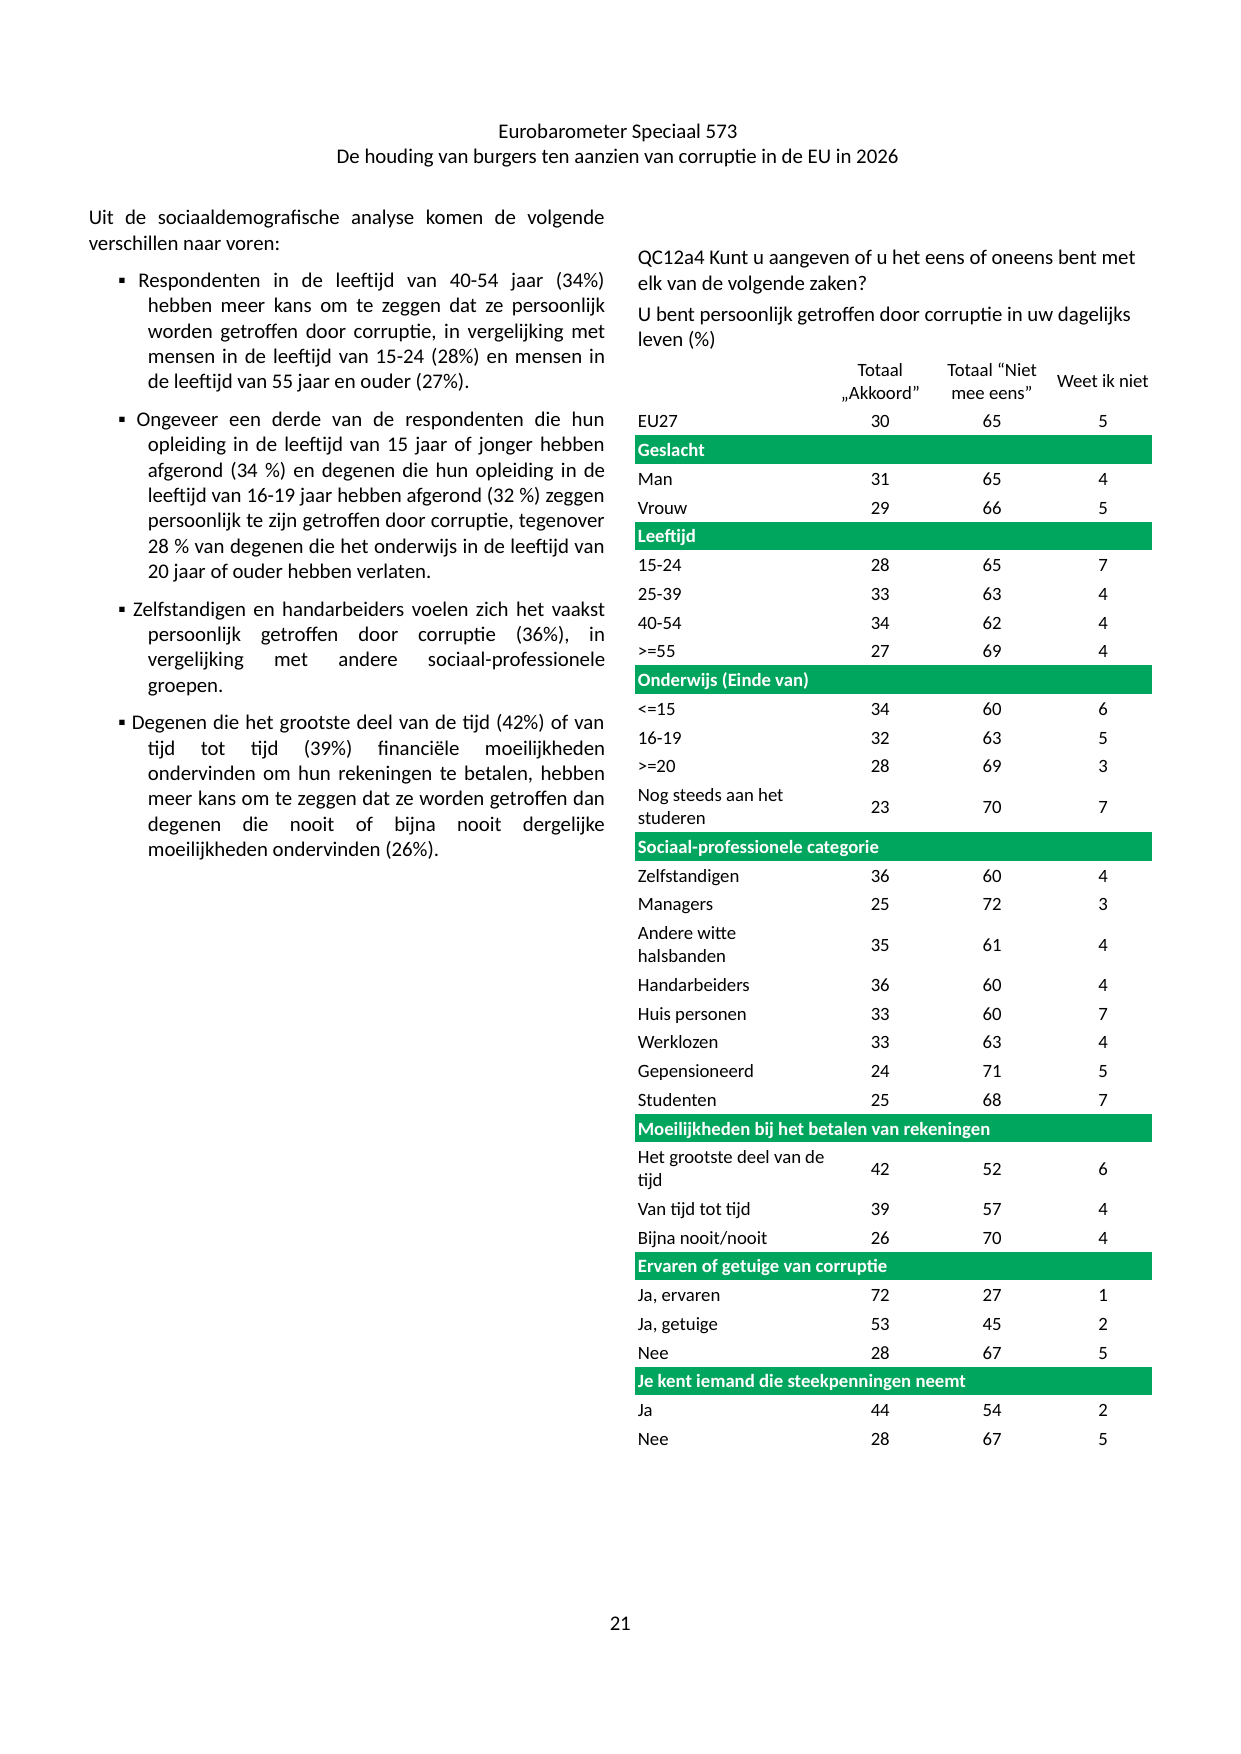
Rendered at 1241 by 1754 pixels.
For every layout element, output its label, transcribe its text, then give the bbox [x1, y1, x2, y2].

table_cell Gepensioneerd [635, 1056, 830, 1085]
table_cell 6 [1054, 694, 1152, 723]
table_cell Nee [635, 1424, 830, 1453]
table_cell >=20 [635, 752, 830, 780]
table_cell 69 [930, 752, 1053, 780]
table_cell 33 [830, 1028, 930, 1056]
table_cell 7 [1054, 550, 1152, 579]
table_cell 29 [830, 493, 930, 522]
table_cell 16-19 [635, 723, 830, 752]
table_cell 34 [830, 694, 930, 723]
table_cell <=15 [635, 694, 830, 723]
table_cell 65 [930, 464, 1053, 493]
table_cell 4 [1054, 579, 1152, 608]
table_cell 62 [930, 608, 1053, 637]
table_cell Werklozen [635, 1028, 830, 1056]
text ▪ Degenen die het grootste deel van de tijd (42%) of van tijd tot tijd (39%) financiële moeilijkheden ondervinden om hun rekeningen te betalen, hebben meer kans om te zeggen dat ze worden getroffen dan degenen die nooit of bijna nooit dergelijke moeilijkheden ondervinden (26%). [118, 709, 605, 862]
table_cell 69 [930, 637, 1053, 665]
text ▪ Ongeveer een derde van de respondenten die hun opleiding in de leeftijd van 15 jaar of jonger hebben afgerond (34 %) en degenen die hun opleiding in de leeftijd van 16-19 jaar hebben afgerond (32 %) zeggen persoonlijk te zijn getroffen door corruptie, tegenover 28 % van degenen die het onderwijs in de leeftijd van 20 jaar of ouder hebben verlaten. [118, 406, 605, 584]
table_cell 54 [930, 1395, 1053, 1424]
table_cell 28 [830, 1338, 930, 1367]
table_cell 2 [1054, 1395, 1152, 1424]
table_cell 60 [930, 694, 1053, 723]
table_cell Managers [635, 890, 830, 918]
table_cell 23 [830, 780, 930, 832]
table_cell 70 [930, 780, 1053, 832]
table_cell Je kent iemand die steekpenningen neemt [635, 1367, 1152, 1395]
table_cell 6 [1054, 1143, 1152, 1194]
table_cell Man [635, 464, 830, 493]
table_cell 7 [1054, 1085, 1152, 1114]
table_cell Nee [635, 1338, 830, 1367]
table_cell 61 [930, 918, 1053, 970]
table_cell 65 [930, 407, 1053, 435]
table_cell Andere witte halsbanden [635, 918, 830, 970]
table_cell 68 [930, 1085, 1053, 1114]
table_cell 7 [1054, 780, 1152, 832]
table_cell Weet ik niet [1054, 355, 1152, 407]
table_cell 42 [830, 1143, 930, 1194]
table_cell U bent persoonlijk getroffen door corruptie in uw dagelijks leven (%) [635, 298, 1152, 355]
table_cell Ja [635, 1395, 830, 1424]
table_cell 32 [830, 723, 930, 752]
table_cell 71 [930, 1056, 1053, 1085]
table_cell 28 [830, 550, 930, 579]
table_cell 4 [1054, 1028, 1152, 1056]
table_cell 4 [1054, 918, 1152, 970]
table_cell 3 [1054, 890, 1152, 918]
table_cell 1 [1054, 1280, 1152, 1309]
table_cell 4 [1054, 637, 1152, 665]
table_cell Bijna nooit/nooit [635, 1223, 830, 1252]
table_cell >=55 [635, 637, 830, 665]
table_cell 5 [1054, 1424, 1152, 1453]
table_cell 65 [930, 550, 1053, 579]
table_cell 34 [830, 608, 930, 637]
table_cell 44 [830, 1395, 930, 1424]
table_cell 5 [1054, 1338, 1152, 1367]
table_cell 45 [930, 1309, 1053, 1338]
table_cell Ervaren of getuige van corruptie [635, 1252, 1152, 1280]
table_cell 5 [1054, 407, 1152, 435]
table_cell 4 [1054, 608, 1152, 637]
table_cell 15-24 [635, 550, 830, 579]
table_cell 40-54 [635, 608, 830, 637]
table_cell Zelfstandigen [635, 861, 830, 889]
table_cell 63 [930, 1028, 1053, 1056]
table_cell EU27 [635, 407, 830, 435]
table_cell 57 [930, 1194, 1053, 1223]
table_cell 36 [830, 861, 930, 889]
table_cell 4 [1054, 1194, 1152, 1223]
text ▪ Zelfstandigen en handarbeiders voelen zich het vaakst persoonlijk getroffen door corruptie (36%), in vergelijking met andere sociaal-professionele groepen. [118, 596, 605, 697]
table_cell Totaal „Akkoord” [830, 355, 930, 407]
table_cell Moeilijkheden bij het betalen van rekeningen [635, 1114, 1152, 1142]
table_cell 30 [830, 407, 930, 435]
table_cell 53 [830, 1309, 930, 1338]
table_cell 52 [930, 1143, 1053, 1194]
table_cell 27 [830, 637, 930, 665]
table_cell Leeftijd [635, 522, 1152, 550]
table_cell Ja, ervaren [635, 1280, 830, 1309]
table_cell 67 [930, 1424, 1053, 1453]
table_cell Vrouw [635, 493, 830, 522]
table_cell 63 [930, 723, 1053, 752]
table_cell 36 [830, 970, 930, 999]
table_cell 72 [830, 1280, 930, 1309]
table_cell Totaal “Niet mee eens” [930, 355, 1053, 407]
table_cell Onderwijs (Einde van) [635, 665, 1152, 694]
table_cell Sociaal-professionele categorie [635, 832, 1152, 861]
table_cell 5 [1054, 723, 1152, 752]
table_cell 5 [1054, 493, 1152, 522]
table_cell 4 [1054, 861, 1152, 889]
table_cell 24 [830, 1056, 930, 1085]
table_cell Ja, getuige [635, 1309, 830, 1338]
table_cell Studenten [635, 1085, 830, 1114]
table_cell 60 [930, 970, 1053, 999]
table_cell 4 [1054, 970, 1152, 999]
table_cell 35 [830, 918, 930, 970]
table_cell 26 [830, 1223, 930, 1252]
table_cell 3 [1054, 752, 1152, 780]
table_cell Geslacht [635, 435, 1152, 464]
table_cell 28 [830, 1424, 930, 1453]
table_cell [635, 355, 830, 407]
table_cell 4 [1054, 464, 1152, 493]
table_cell 27 [930, 1280, 1053, 1309]
table_cell 33 [830, 999, 930, 1027]
table_cell Van tijd tot tijd [635, 1194, 830, 1223]
table_cell 60 [930, 861, 1053, 889]
table_cell 39 [830, 1194, 930, 1223]
table_cell 66 [930, 493, 1053, 522]
table_cell 4 [1054, 1223, 1152, 1252]
table_cell 31 [830, 464, 930, 493]
text Uit de sociaaldemografische analyse komen de volgende verschillen naar voren: [88, 204, 605, 255]
table_cell 25 [830, 1085, 930, 1114]
table_cell 7 [1054, 999, 1152, 1027]
table_cell 28 [830, 752, 930, 780]
table_cell Nog steeds aan het studeren [635, 780, 830, 832]
text ▪ Respondenten in de leeftijd van 40-54 jaar (34%) hebben meer kans om te zeggen dat ze persoonlijk worden getroffen door corruptie, in vergelijking met mensen in de leeftijd van 15-24 (28%) en mensen in de leeftijd van 55 jaar en ouder (27%). [118, 267, 605, 394]
table_cell 72 [930, 890, 1053, 918]
table_cell Het grootste deel van de tijd [635, 1143, 830, 1194]
table_cell 25 [830, 890, 930, 918]
table_cell Huis personen [635, 999, 830, 1027]
table_header QC12a4 Kunt u aangeven of u het eens of oneens bent met elk van de volgende zaken? [635, 242, 1152, 298]
table_cell 67 [930, 1338, 1053, 1367]
table_cell Handarbeiders [635, 970, 830, 999]
table_cell 63 [930, 579, 1053, 608]
table_cell 33 [830, 579, 930, 608]
table_cell 70 [930, 1223, 1053, 1252]
table_cell 25-39 [635, 579, 830, 608]
table_cell 60 [930, 999, 1053, 1027]
table_cell 5 [1054, 1056, 1152, 1085]
table_cell 2 [1054, 1309, 1152, 1338]
